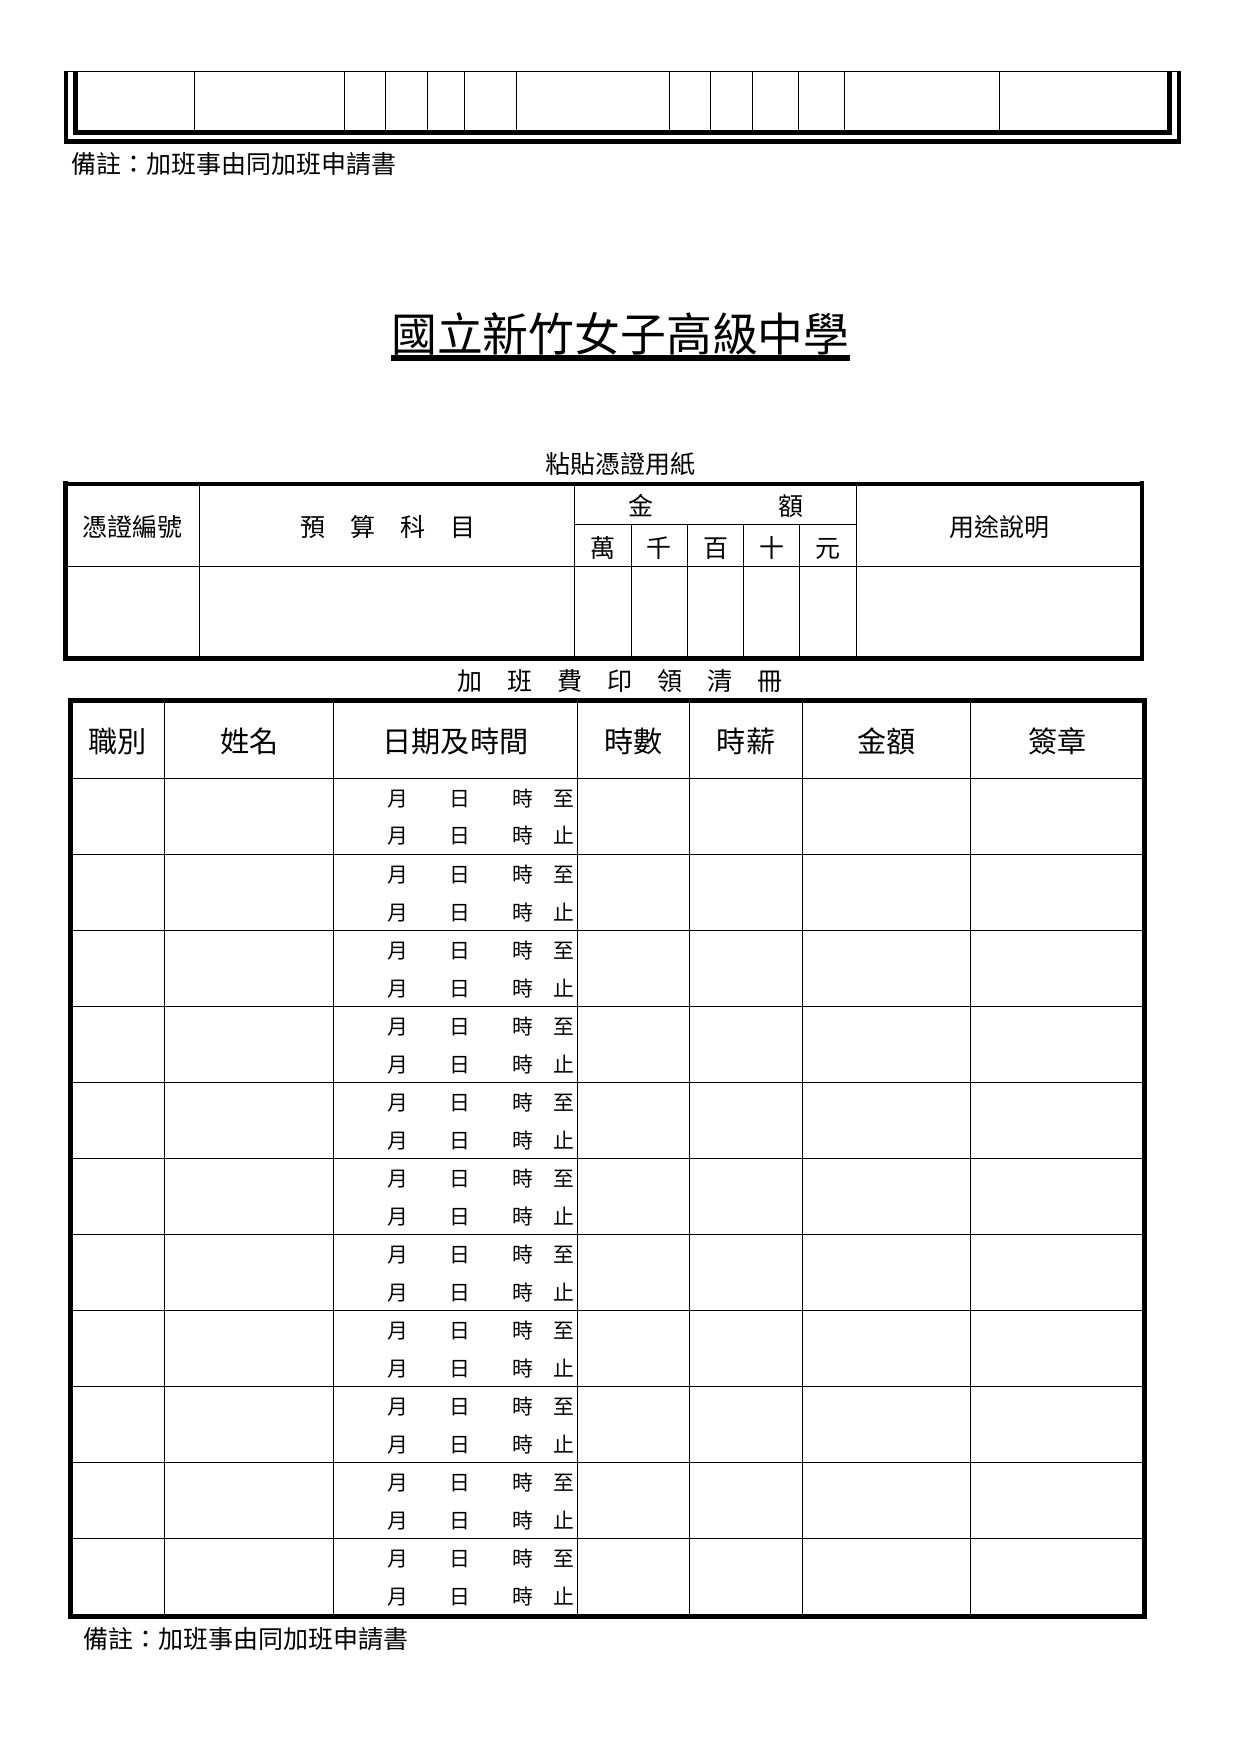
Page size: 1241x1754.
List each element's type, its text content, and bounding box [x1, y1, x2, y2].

table_cell [845, 72, 999, 130]
table_cell [690, 779, 802, 854]
table_cell [690, 1235, 802, 1310]
table_cell [803, 1539, 970, 1614]
table_cell [578, 1539, 689, 1614]
table_header 金額 [803, 703, 970, 778]
table_cell [803, 855, 970, 930]
table_cell [803, 1311, 970, 1386]
table_header 日期及時間 [334, 703, 577, 778]
table_cell [73, 1235, 164, 1310]
table_cell [971, 855, 1142, 930]
table_cell [165, 779, 333, 854]
table_cell 百 [688, 525, 743, 566]
table_cell 月 日 時 至 月 日 時 止 [334, 1311, 577, 1386]
table_cell [971, 1007, 1142, 1082]
table_header 時數 [578, 703, 689, 778]
table_cell [971, 1311, 1142, 1386]
text 國立新竹女子高級中學 [71, 294, 1169, 369]
table_cell 月 日 時 至 月 日 時 止 [334, 855, 577, 930]
table_cell [803, 1463, 970, 1538]
table_header 時薪 [690, 703, 802, 778]
table_header 職別 [73, 703, 164, 778]
table_cell 元 [800, 525, 856, 566]
table_cell [165, 1387, 333, 1462]
table_cell 萬 [575, 525, 631, 566]
table_cell [803, 779, 970, 854]
table_cell [744, 567, 799, 656]
table_cell 月 日 時 至 月 日 時 止 [334, 931, 577, 1006]
table_cell [428, 72, 464, 130]
table_cell [578, 1463, 689, 1538]
table_cell [73, 931, 164, 1006]
text 備註：加班事由同加班申請書 [71, 144, 1169, 181]
table_cell [690, 1311, 802, 1386]
table_cell [165, 1083, 333, 1158]
text 粘貼憑證用紙 [71, 444, 1169, 481]
table_cell [165, 1007, 333, 1082]
table_cell 十 [744, 525, 799, 566]
table_cell [799, 72, 844, 130]
table_cell [578, 931, 689, 1006]
table_cell [800, 567, 856, 656]
table_cell [73, 1311, 164, 1386]
table_cell [803, 1235, 970, 1310]
table_cell [690, 1007, 802, 1082]
table_cell 月 日 時 至 月 日 時 止 [334, 1539, 577, 1614]
table_cell [971, 779, 1142, 854]
table_cell [578, 855, 689, 930]
table_cell [971, 1083, 1142, 1158]
table_cell [165, 1311, 333, 1386]
table_cell [73, 779, 164, 854]
table_cell [578, 779, 689, 854]
text 加 班 費 印 領 清 冊 [71, 660, 1169, 698]
table_cell [73, 1463, 164, 1538]
table_header 姓名 [165, 703, 333, 778]
table_header 預 算 科 目 [200, 486, 574, 566]
table_cell [690, 1539, 802, 1614]
table_cell [165, 1539, 333, 1614]
text 備註：加班事由同加班申請書 [71, 1619, 1169, 1656]
table_cell [971, 931, 1142, 1006]
table_cell 月 日 時 至 月 日 時 止 [334, 1159, 577, 1234]
table_cell [165, 931, 333, 1006]
table_cell [200, 567, 574, 656]
table_cell [165, 855, 333, 930]
table_cell [578, 1311, 689, 1386]
table_cell 千 [632, 525, 687, 566]
table_cell [73, 1387, 164, 1462]
table_cell [517, 72, 669, 130]
table_header 憑證編號 [68, 486, 199, 566]
table_cell [345, 72, 385, 130]
table_cell [632, 567, 687, 656]
table_cell 月 日 時 至 月 日 時 止 [334, 1387, 577, 1462]
table_cell [690, 1387, 802, 1462]
table_cell [688, 567, 743, 656]
table_cell [971, 1539, 1142, 1614]
table_cell 月 日 時 至 月 日 時 止 [334, 1235, 577, 1310]
table_cell [195, 72, 344, 130]
table_header 用途說明 [857, 486, 1140, 566]
table_cell [690, 855, 802, 930]
table_cell [73, 1159, 164, 1234]
table_cell [803, 1083, 970, 1158]
table_cell [803, 1387, 970, 1462]
table_cell [690, 1463, 802, 1538]
table_cell [165, 1159, 333, 1234]
table_cell [1000, 72, 1167, 130]
table_cell [803, 931, 970, 1006]
table_cell [578, 1083, 689, 1158]
table_cell [971, 1463, 1142, 1538]
table_cell [971, 1159, 1142, 1234]
table_cell 月 日 時 至 月 日 時 止 [334, 1083, 577, 1158]
table_cell [165, 1463, 333, 1538]
table_cell [670, 72, 710, 130]
table_cell [578, 1235, 689, 1310]
table_cell 月 日 時 至 月 日 時 止 [334, 779, 577, 854]
table_cell [803, 1007, 970, 1082]
table_cell [971, 1235, 1142, 1310]
table_cell [78, 72, 194, 130]
table_cell [690, 931, 802, 1006]
table_cell [690, 1083, 802, 1158]
table_cell [753, 72, 798, 130]
table_cell [971, 1387, 1142, 1462]
table_header 金 額 [575, 486, 856, 523]
table_header 簽章 [971, 703, 1142, 778]
table_cell [578, 1387, 689, 1462]
table_cell [690, 1159, 802, 1234]
table_cell [578, 1159, 689, 1234]
table_cell [575, 567, 631, 656]
table_cell [73, 1539, 164, 1614]
table_cell [711, 72, 752, 130]
table_cell [578, 1007, 689, 1082]
table_cell [165, 1235, 333, 1310]
table_cell 月 日 時 至 月 日 時 止 [334, 1463, 577, 1538]
table_cell [73, 1007, 164, 1082]
table_cell [73, 1083, 164, 1158]
table_cell [73, 855, 164, 930]
table_cell 月 日 時 至 月 日 時 止 [334, 1007, 577, 1082]
table_cell [68, 567, 199, 656]
table_cell [857, 567, 1140, 656]
table_cell [465, 72, 516, 130]
table_cell [386, 72, 427, 130]
table_cell [803, 1159, 970, 1234]
